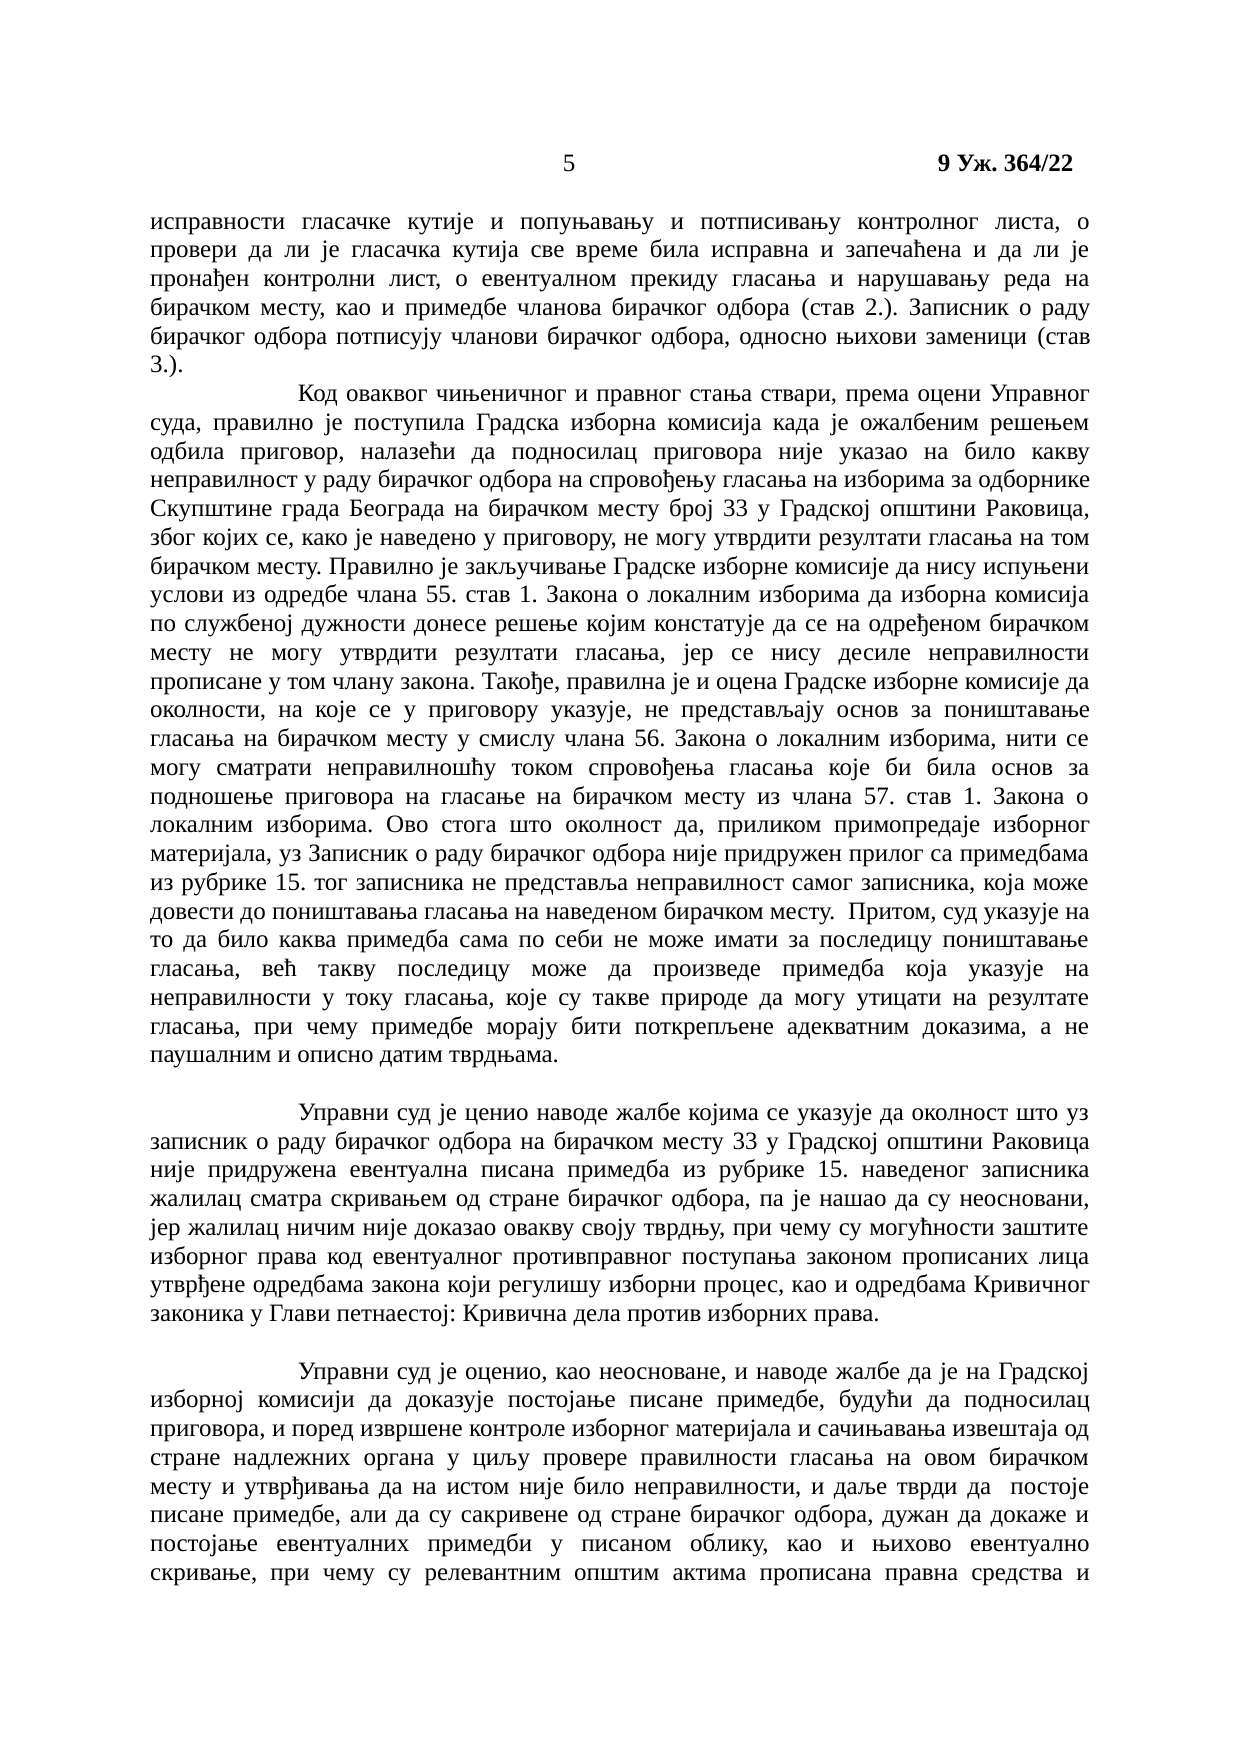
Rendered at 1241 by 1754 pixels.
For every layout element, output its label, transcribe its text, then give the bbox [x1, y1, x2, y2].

text Управни суд је оценио, као неосноване, и наводе жалбе да је на Градској изборној комисији да доказује постојање писане примедбе, будући да подносилац приговора, и поред извршене контроле изборног материјала и сачињавања извештаја од стране надлежних органа у циљу провере правилности гласања на овом бирачком месту и утврђивања да на истом није било неправилности, и даље тврди да постоје писане примедбе, али да су сакривене од стране бирачког одбора, дужан да докаже и постојање евентуалних примедби у писаном облику, као и њихово евентуално скривање, при чему су релевантним општим актима прописана правна средства и [150, 1356, 1091, 1586]
text Код оваквог чињеничног и правног стања ствари, према оцени Управног суда, правилно је поступила Градска изборна комисија када је ожалбеним решењем одбила приговор, налазећи да подносилац приговора није указао на било какву неправилност у раду бирачког одбора на спровођењу гласања на изборима за одборнике Скупштине града Београда на бирачком месту број 33 у Градској општини Раковица, због којих се, како је наведено у приговору, не могу утврдити резултати гласања на том бирачком месту. Правилно је закључивање Градске изборне комисије да нису испуњени услови из одредбе члана 55. став 1. Закона о локалним изборима да изборна комисија по службеној дужности донесе решење којим констатује да се на одређеном бирачком месту не могу утврдити резултати гласања, јер се нису десиле неправилности прописане у том члану закона. Такође, правилна је и оцена Градске изборне комисије да околности, на које се у приговору указује, не представљају основ за поништавање гласања на бирачком месту у смислу члана 56. Закона о локалним изборима, нити се могу сматрати неправилношћу током спровођења гласања које би била основ за подношење приговора на гласање на бирачком месту из члана 57. став 1. Закона о локалним изборима. Ово стога што околност да, приликом примопредаје изборног материјала, уз Записник о раду бирачког одбора није придружен прилог са примедбама из рубрике 15. тог записника не представља неправилност самог записника, која може довести до поништавања гласања на наведеном бирачком месту. Притом, суд указује на то да било каква примедба сама по себи не може имати за последицу поништавање гласања, већ такву последицу може да произведе примедба која указује на неправилности у току гласања, које су такве природе да могу утицати на резултате гласања, при чему примедбе морају бити поткрепљене адекватним доказима, а не паушалним и описно датим тврдњама. [150, 378, 1091, 1068]
text Управни суд је ценио наводе жалбе којима се указује да околност што уз записник о раду бирачког одбора на бирачком месту 33 у Градској општини Раковица није придружена евентуална писана примедба из рубрике 15. наведеног записника жалилац сматра скривањем од стране бирачког одбора, па је нашао да су неосновани, јер жалилац ничим није доказао овакву своју тврдњу, при чему су могућности заштите изборног права код евентуалног противправног поступања законом прописаних лица утврђене одредбама закона који регулишу изборни процес, као и одредбама Кривичног законика у Глави петнаестој: Кривична дела против изборних права. [150, 1097, 1091, 1327]
text исправности гласачке кутије и попуњавању и потписивању контролног листа, о провери да ли је гласачка кутија све време била исправна и запечаћена и да ли је пронађен контролни лист, о евентуалном прекиду гласања и нарушавању реда на бирачком месту, као и примедбе чланова бирачког одбора (став 2.). Записник о раду бирачког одбора потписују чланови бирачког одбора, односно њихови заменици (став 3.). [150, 206, 1091, 378]
